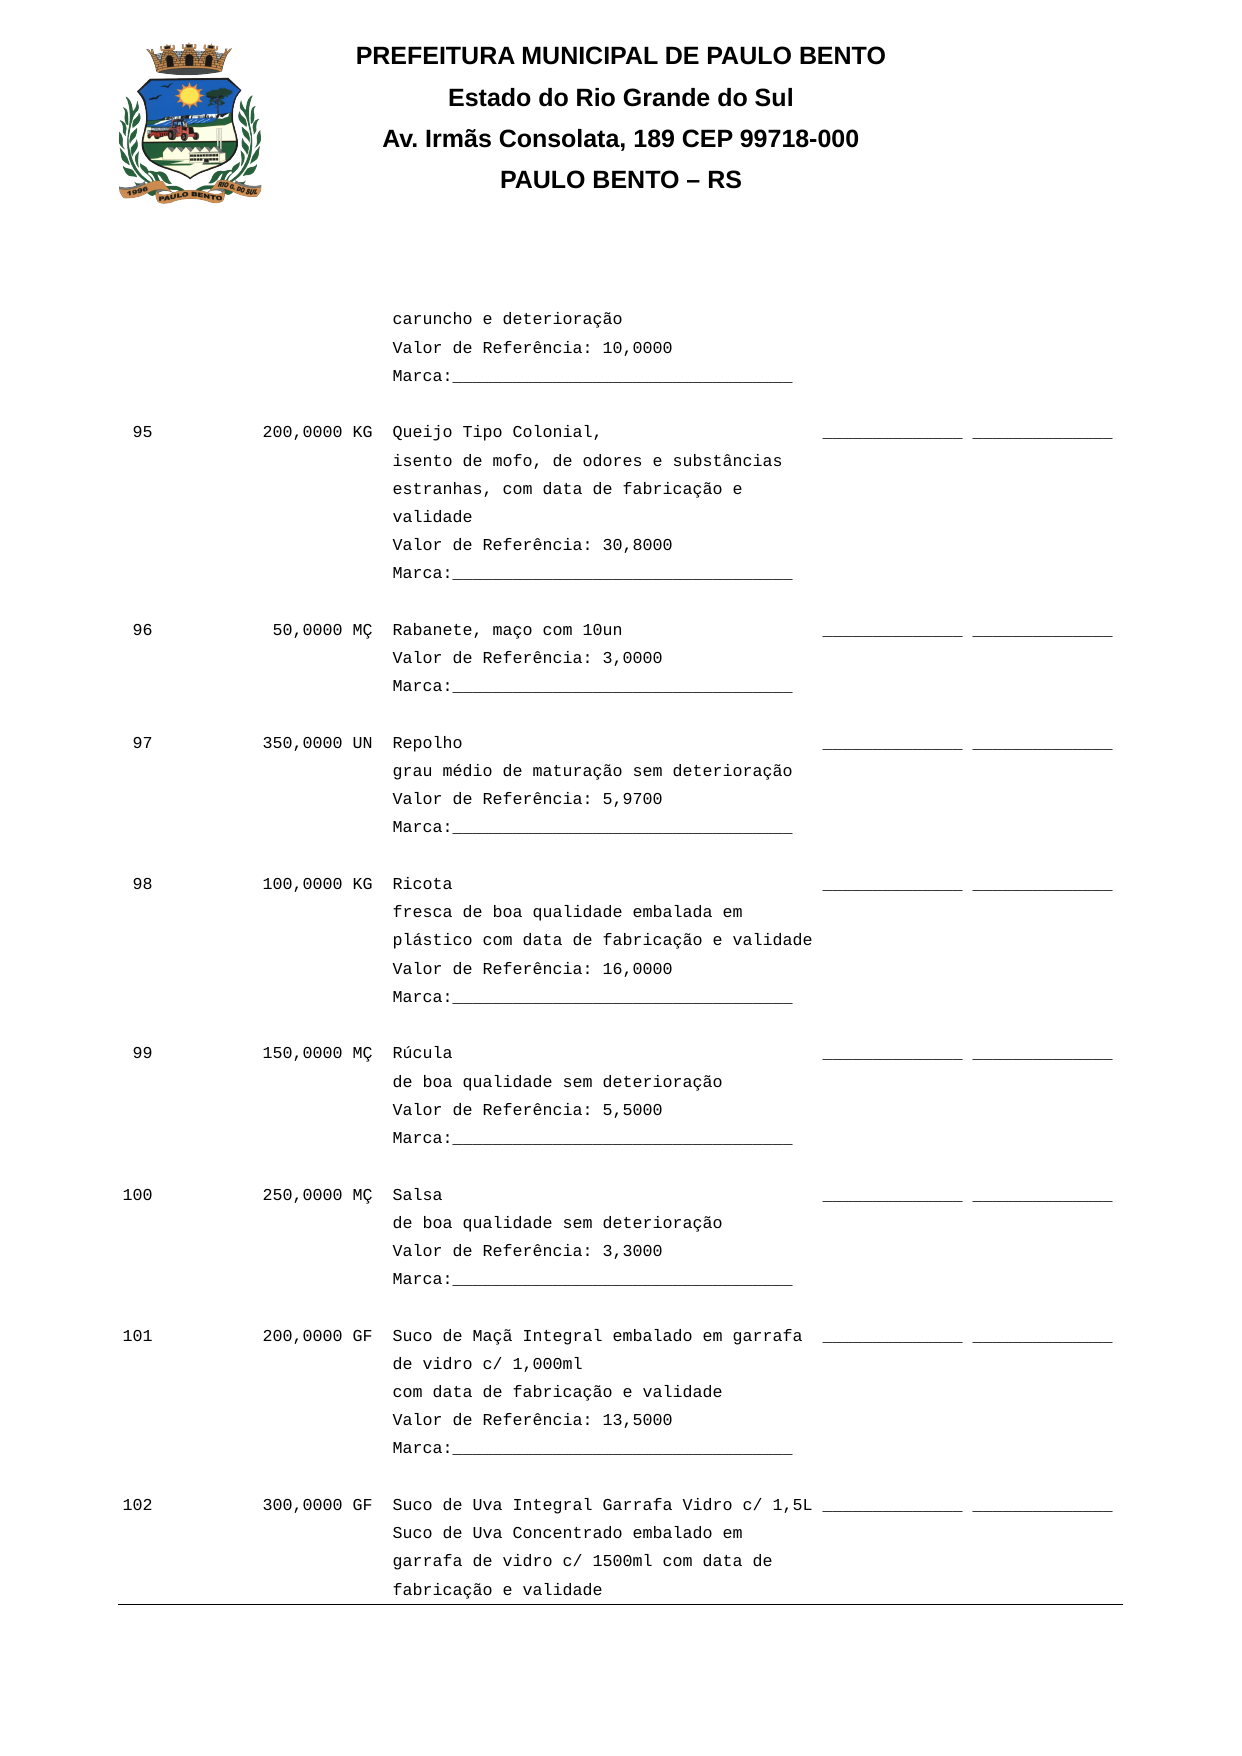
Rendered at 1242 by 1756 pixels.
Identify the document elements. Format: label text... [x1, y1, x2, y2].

picture [118, 42, 262, 204]
text caruncho e deterioração Valor de Referência: 10,0000 Marca:__________________________________ 95 200,0000 KG Queijo Tipo Colonial, ______________ ______________ isento de mofo, de odores e substâncias estranhas, com data de fabricação e validade Valor de Referência: 30,8000 Marca:__________________________________ 96 50,0000 MÇ Rabanete, maço com 10un ______________ ______________ Valor de Referência: 3,0000 Marca:__________________________________ 97 350,0000 UN Repolho ______________ ______________ grau médio de maturação sem deterioração Valor de Referência: 5,9700 Marca:__________________________________ 98 100,0000 KG Ricota ______________ ______________ fresca de boa qualidade embalada em plástico com data de fabricação e validade Valor de Referência: 16,0000 Marca:__________________________________ 99 150,0000 MÇ Rúcula ______________ ______________ de boa qualidade sem deterioração Valor de Referência: 5,5000 Marca:__________________________________ 100 250,0000 MÇ Salsa ______________ ______________ de boa qualidade sem deterioração Valor de Referência: 3,3000 Marca:__________________________________ 101 200,0000 GF Suco de Maçã Integral embalado em garrafa ______________ ______________ de vidro c/ 1,000ml com data de fabricação e validade Valor de Referência: 13,5000 Marca:__________________________________ 102 300,0000 GF Suco de Uva Integral Garrafa Vidro c/ 1,5L ______________ ______________ Suco de Uva Concentrado embalado em garrafa de vidro c/ 1500ml com data de fabricação e validade [118, 307, 1123, 1604]
